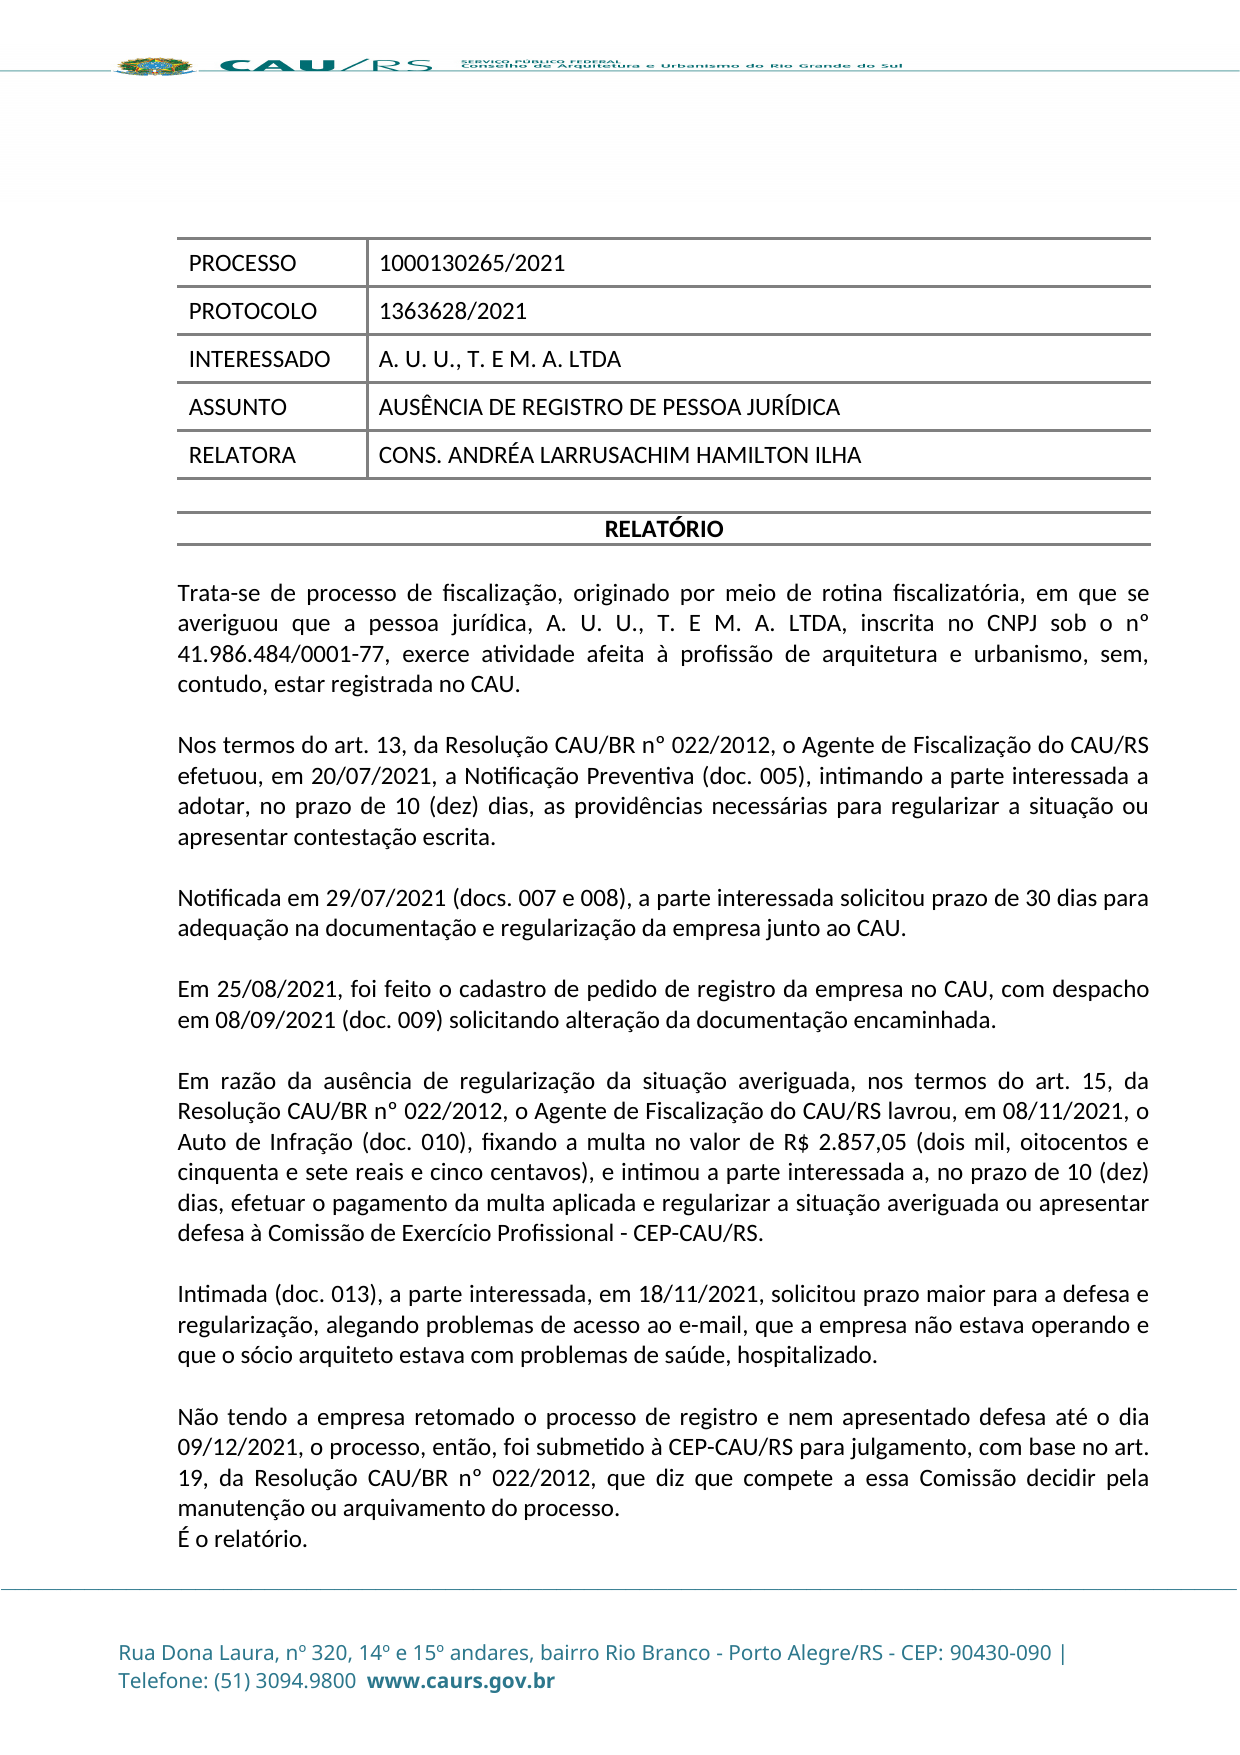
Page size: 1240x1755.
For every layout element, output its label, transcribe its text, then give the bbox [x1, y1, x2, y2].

table_header PROCESSO [177, 240, 366, 285]
text Trata-se de processo de fiscalização, originado por meio de rotina fiscalizatória, em que se averiguou que a pessoa jurídica, A. U. U., T. E M. A. LTDA, inscrita no CNPJ sob o nº 41.986.484/0001-77, exerce atividade afeita à profissão de arquitetura e urbanismo, sem, contudo, estar registrada no CAU. [177, 577, 1151, 699]
table_cell 1363628/2021 [369, 288, 1151, 333]
table_header 1000130265/2021 [369, 240, 1151, 285]
table_header RELATÓRIO [177, 514, 1151, 543]
table_cell CONS. ANDRÉA LARRUSACHIM HAMILTON ILHA [369, 432, 1151, 477]
text Notificada em 29/07/2021 (docs. 007 e 008), a parte interessada solicitou prazo de 30 dias para adequação na documentação e regularização da empresa junto ao CAU. [177, 882, 1151, 943]
table_cell INTERESSADO [177, 336, 366, 381]
text Intimada (doc. 013), a parte interessada, em 18/11/2021, solicitou prazo maior para a defesa e regularização, alegando problemas de acesso ao e-mail, que a empresa não estava operando e que o sócio arquiteto estava com problemas de saúde, hospitalizado. [177, 1279, 1151, 1370]
table_cell ASSUNTO [177, 384, 366, 429]
text Em 25/08/2021, foi feito o cadastro de pedido de registro da empresa no CAU, com despacho em 08/09/2021 (doc. 009) solicitando alteração da documentação encaminhada. [177, 973, 1151, 1034]
text Em razão da ausência de regularização da situação averiguada, nos termos do art. 15, da Resolução CAU/BR nº 022/2012, o Agente de Fiscalização do CAU/RS lavrou, em 08/11/2021, o Auto de Infração (doc. 010), fixando a multa no valor de R$ 2.857,05 (dois mil, oitocentos e cinquenta e sete reais e cinco centavos), e intimou a parte interessada a, no prazo de 10 (dez) dias, efetuar o pagamento da multa aplicada e regularizar a situação averiguada ou apresentar defesa à Comissão de Exercício Profissional - CEP-CAU/RS. [177, 1065, 1151, 1248]
table_cell PROTOCOLO [177, 288, 366, 333]
text Nos termos do art. 13, da Resolução CAU/BR nº 022/2012, o Agente de Fiscalização do CAU/RS efetuou, em 20/07/2021, a Notificação Preventiva (doc. 005), intimando a parte interessada a adotar, no prazo de 10 (dez) dias, as providências necessárias para regularizar a situação ou apresentar contestação escrita. [177, 729, 1151, 851]
table_cell AUSÊNCIA DE REGISTRO DE PESSOA JURÍDICA [369, 384, 1151, 429]
text Não tendo a empresa retomado o processo de registro e nem apresentado defesa até o dia 09/12/2021, o processo, então, foi submetido à CEP-CAU/RS para julgamento, com base no art. 19, da Resolução CAU/BR nº 022/2012, que diz que compete a essa Comissão decidir pela manutenção ou arquivamento do processo. [177, 1401, 1151, 1523]
text É o relatório. [177, 1523, 1151, 1553]
table_cell A. U. U., T. E M. A. LTDA [369, 336, 1151, 381]
table_cell RELATORA [177, 432, 366, 477]
